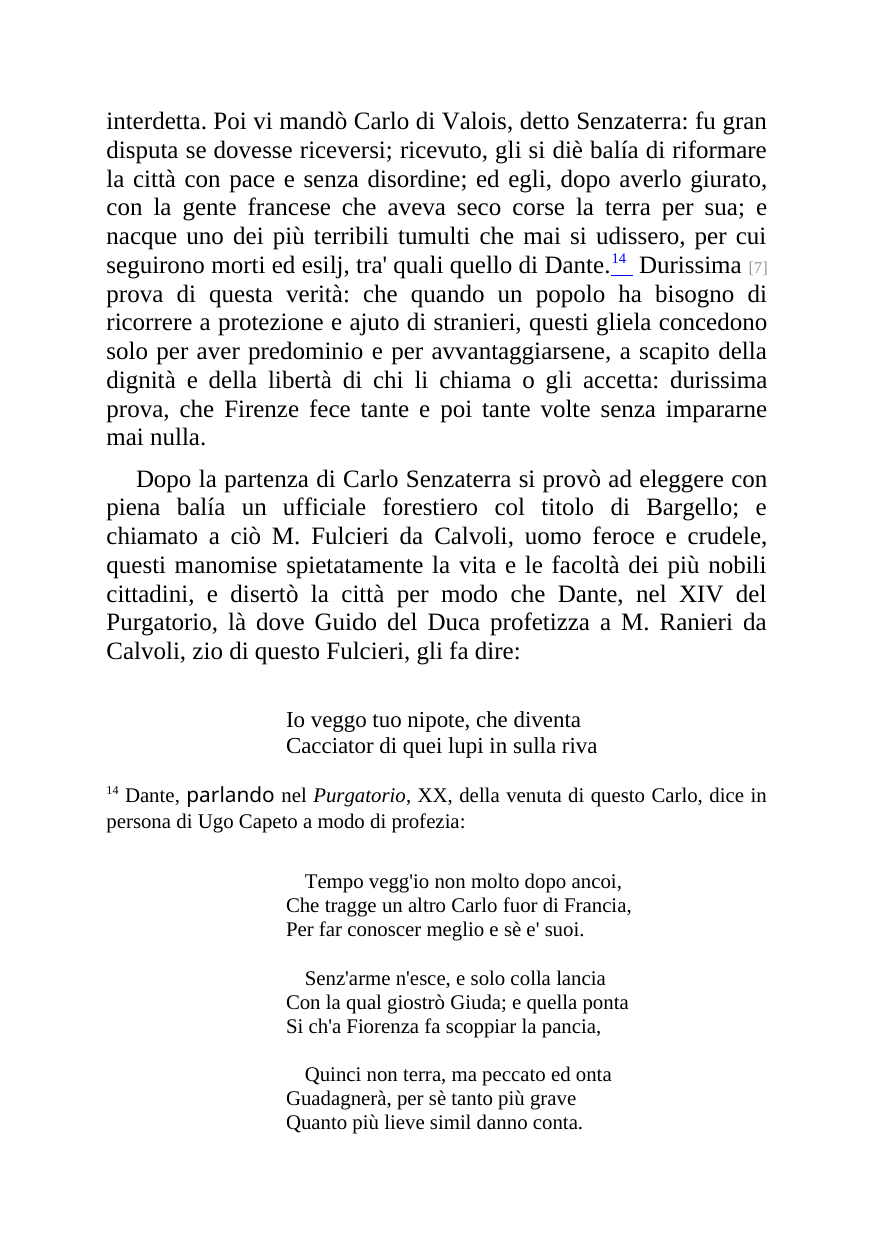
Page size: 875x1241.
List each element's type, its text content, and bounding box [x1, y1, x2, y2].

text Per far conoscer meglio e sè e' suoi. [256, 917, 768, 941]
text interdetta. Poi vi mandò Carlo di Valois, detto Senzaterra: fu gran disputa se dovesse riceversi; ricevuto, gli si diè balía di riformare la città con pace e senza disordine; ed egli, dopo averlo giurato, con la gente francese che aveva seco corse la terra per sua; e nacque uno dei più terribili tumulti che mai si udissero, per cui seguirono morti ed esilj, tra' quali quello di Dante. Durissima [7] prova di questa verità: che quando un popolo ha bisogno di ricorrere a protezione e ajuto di stranieri, questi gliela concedono solo per aver predominio e per avvantaggiarsene, a scapito della dignità e della libertà di chi li chiama o gli accetta: durissima prova, che Firenze fece tante e poi tante volte senza impararne mai nulla. [106, 106, 768, 451]
text Dopo la partenza di Carlo Senzaterra si provò ad eleggere con piena balía un ufficiale forestiero col titolo di Bargello; e chiamato a ciò M. Fulcieri da Calvoli, uomo feroce e crudele, questi manomise spietatamente la vita e le facoltà dei più nobili cittadini, e disertò la città per modo che Dante, nel XIV del Purgatorio, là dove Guido del Duca profetizza a M. Ranieri da Calvoli, zio di questo Fulcieri, gli fa dire: [106, 464, 768, 665]
text Con la qual giostrò Giuda; e quella ponta [256, 989, 768, 1014]
text Tempo vegg'io non molto dopo ancoi, [275, 869, 768, 893]
text Senz'arme n'esce, e solo colla lancia [275, 966, 768, 989]
text Che tragge un altro Carlo fuor di Francia, [256, 893, 768, 917]
text Cacciator di quei lupi in sulla riva [256, 733, 768, 759]
text Quanto più lieve simil danno conta. [256, 1110, 768, 1134]
text Guadagnerà, per sè tanto più grave [256, 1086, 768, 1110]
text Dante, parlando nel Purgatorio, XX, della venuta di questo Carlo, dice in persona di Ugo Capeto a modo di profezia: [106, 780, 768, 833]
text Quinci non terra, ma peccato ed onta [275, 1062, 768, 1086]
text Io veggo tuo nipote, che diventa [256, 706, 768, 733]
text Si ch'a Fiorenza fa scoppiar la pancia, [256, 1014, 768, 1038]
